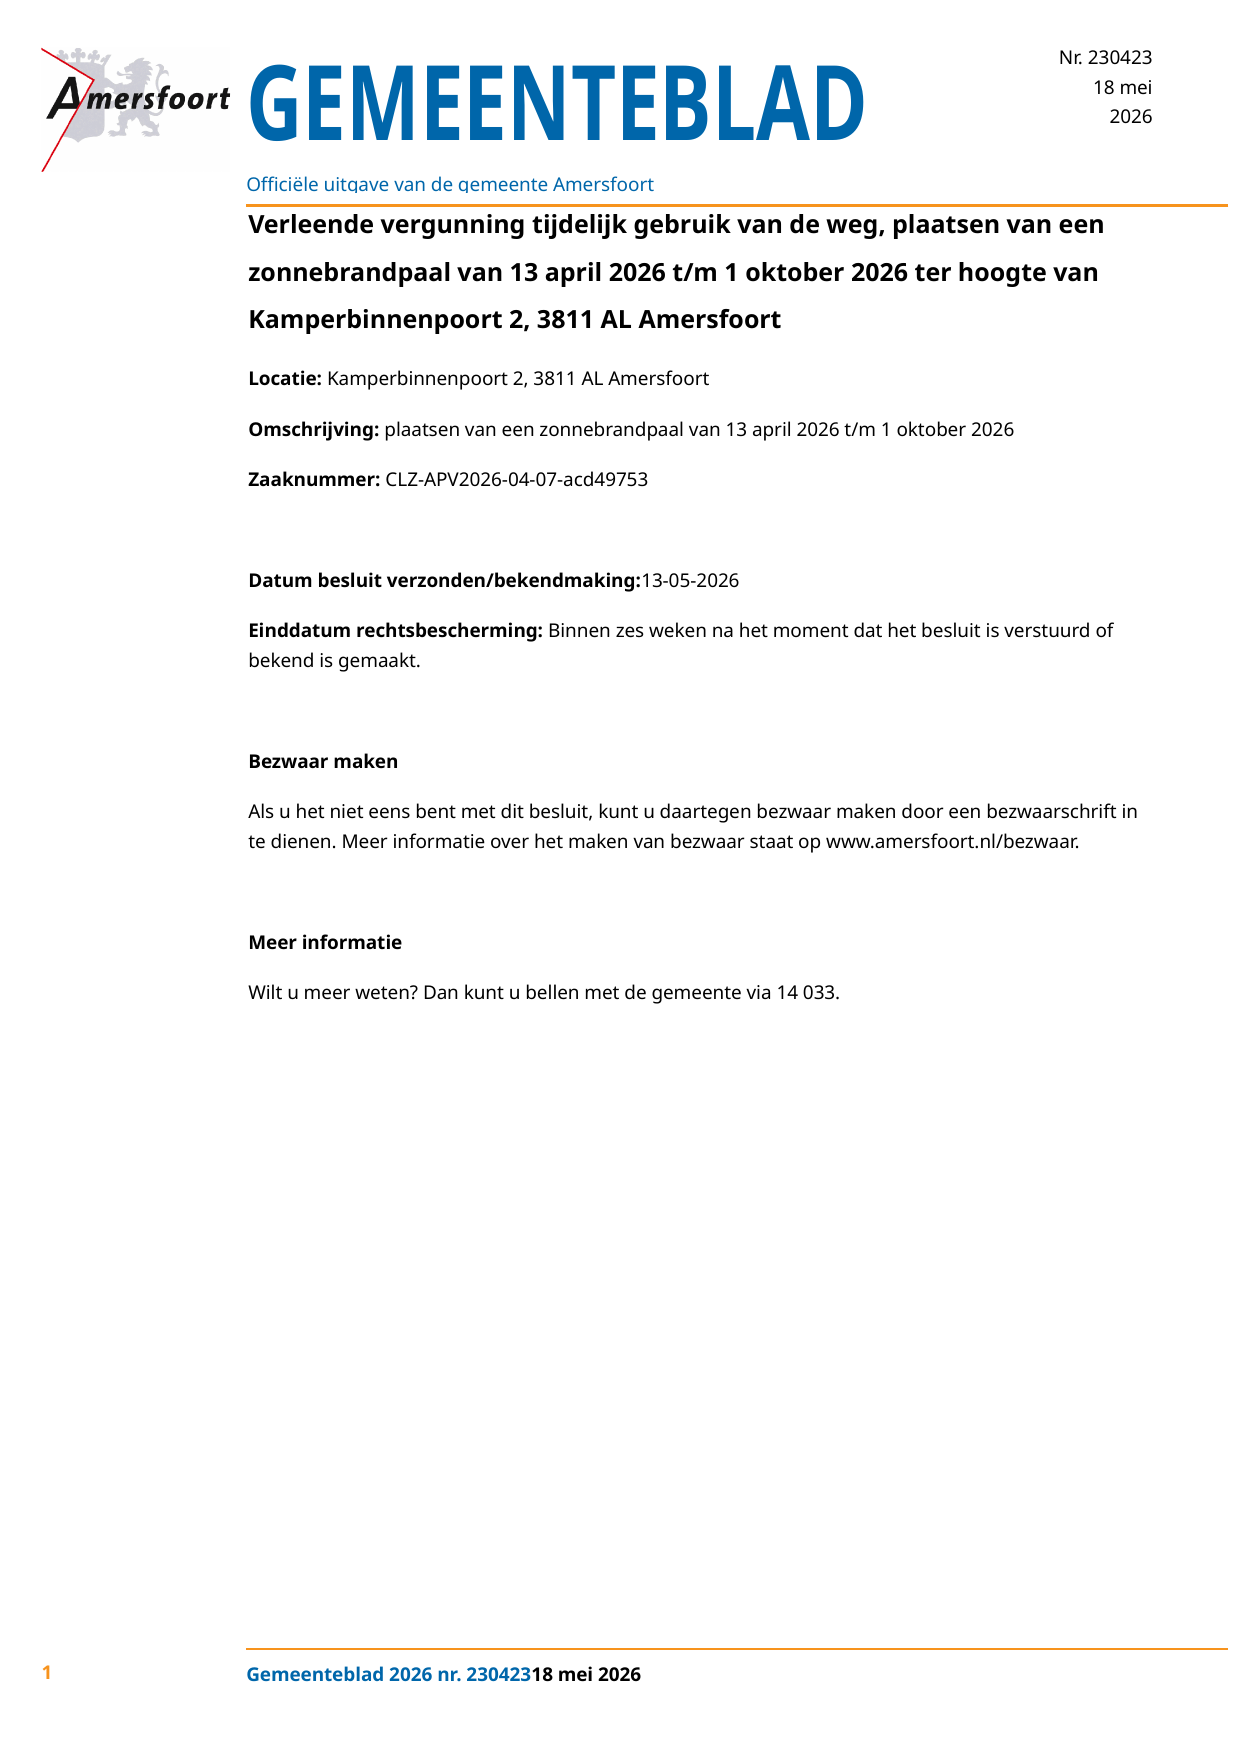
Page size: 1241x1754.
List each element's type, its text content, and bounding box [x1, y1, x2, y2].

text Omschrijving: plaatsen van een zonnebrandpaal van 13 april 2026 t/m 1 oktober 2026 [248, 416, 1152, 442]
text Meer informatie [248, 929, 1152, 954]
text Einddatum rechtsbescherming: Binnen zes weken na het moment dat het besluit is verstuurd of bekend is gemaakt. [248, 618, 1152, 673]
text Als u het niet eens bent met dit besluit, kunt u daartegen bezwaar maken door een bezwaarschrift in te dienen. Meer informatie over het maken van bezwaar staat op www.amersfoort.nl/bezwaar. [248, 798, 1152, 854]
text Locatie: Kamperbinnenpoort 2, 3811 AL Amersfoort [248, 366, 1152, 391]
picture [41, 47, 231, 172]
text Verleende vergunning tijdelijk gebruik van de weg, plaatsen van een zonnebrandpaal van 13 april 2026 t/m 1 oktober 2026 ter hoogte van Kamperbinnenpoort 2, 3811 AL Amersfoort [248, 207, 1152, 336]
text Wilt u meer weten? Dan kunt u bellen met de gemeente via 14 033. [248, 979, 1152, 1005]
text Bezwaar maken [248, 748, 1152, 774]
text Datum besluit verzonden/bekendmaking:13-05-2026 [248, 567, 1152, 593]
text Zaaknummer: CLZ-APV2026-04-07-acd49753 [248, 466, 1152, 492]
